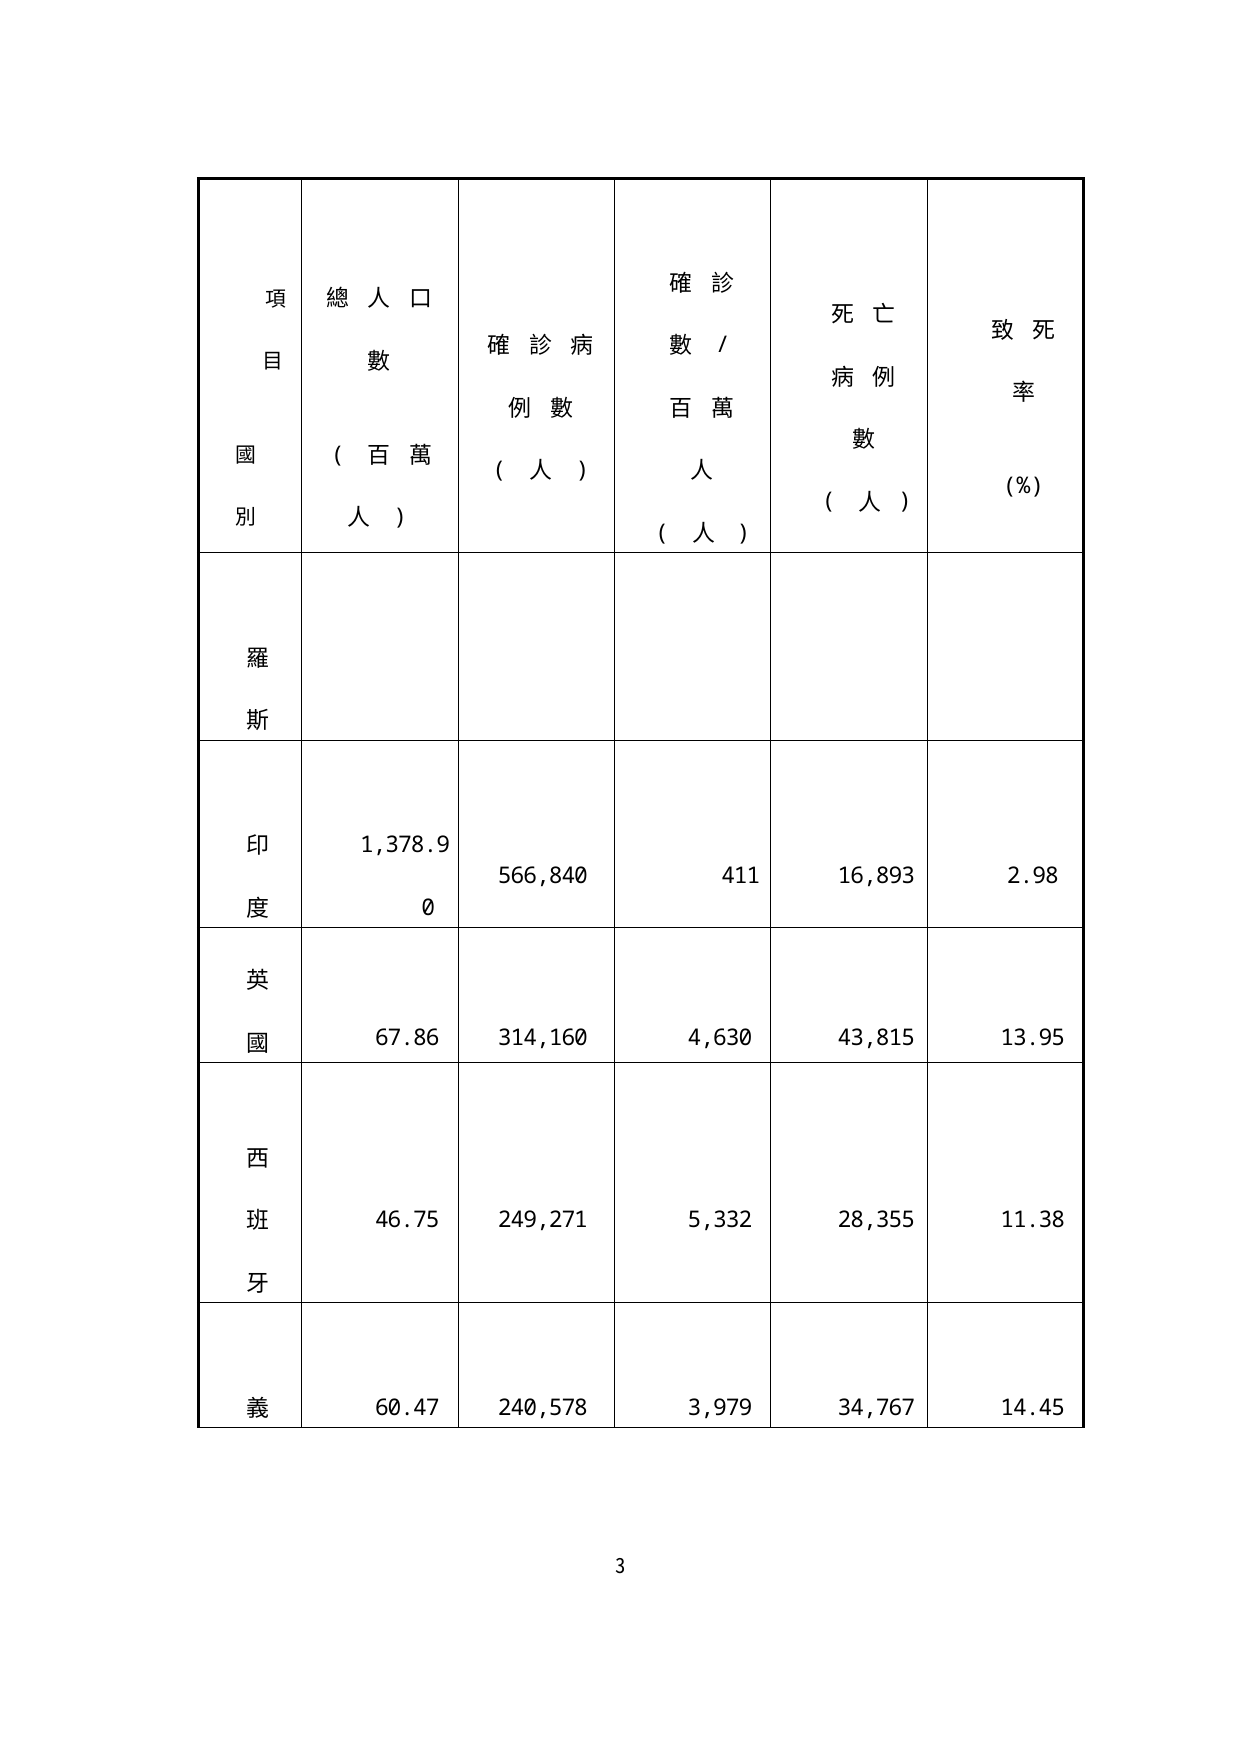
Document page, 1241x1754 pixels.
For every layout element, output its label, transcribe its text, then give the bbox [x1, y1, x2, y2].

table_cell 314,160 [459, 928, 614, 1062]
table_cell 249,271 [459, 1063, 614, 1302]
table_cell 西班牙 [200, 1063, 301, 1302]
table_cell 411 [615, 741, 770, 927]
table_cell 60.47 [302, 1303, 458, 1427]
table_cell [928, 553, 1082, 740]
table_cell 11.38 [928, 1063, 1082, 1302]
table_header 項目 國別 [200, 180, 301, 552]
table_cell [615, 553, 770, 740]
table_cell 3,979 [615, 1303, 770, 1427]
table_cell 34,767 [771, 1303, 927, 1427]
table_cell [302, 553, 458, 740]
table_header 致死率 (%) [928, 180, 1082, 552]
table_cell 14.45 [928, 1303, 1082, 1427]
table_cell 2.98 [928, 741, 1082, 927]
table_header 確診病例數 (人) [459, 180, 614, 552]
table_cell 16,893 [771, 741, 927, 927]
table_cell 240,578 [459, 1303, 614, 1427]
table_cell 43,815 [771, 928, 927, 1062]
table_cell 4,630 [615, 928, 770, 1062]
table_cell 28,355 [771, 1063, 927, 1302]
table_cell [771, 553, 927, 740]
table_cell 5,332 [615, 1063, 770, 1302]
table_header 確診數/百萬人 (人) [615, 180, 770, 552]
table_cell 566,840 [459, 741, 614, 927]
table_cell 義 [200, 1303, 301, 1427]
table_cell 1,378.90 [302, 741, 458, 927]
table_cell 印度 [200, 741, 301, 927]
table_header 死亡病例數 (人) [771, 180, 927, 552]
table_cell 英國 [200, 928, 301, 1062]
table_cell 46.75 [302, 1063, 458, 1302]
table_cell 13.95 [928, 928, 1082, 1062]
table_cell 羅斯 [200, 553, 301, 740]
table_header 總人口數 (百萬人) [302, 180, 458, 552]
table_cell 67.86 [302, 928, 458, 1062]
table_cell [459, 553, 614, 740]
